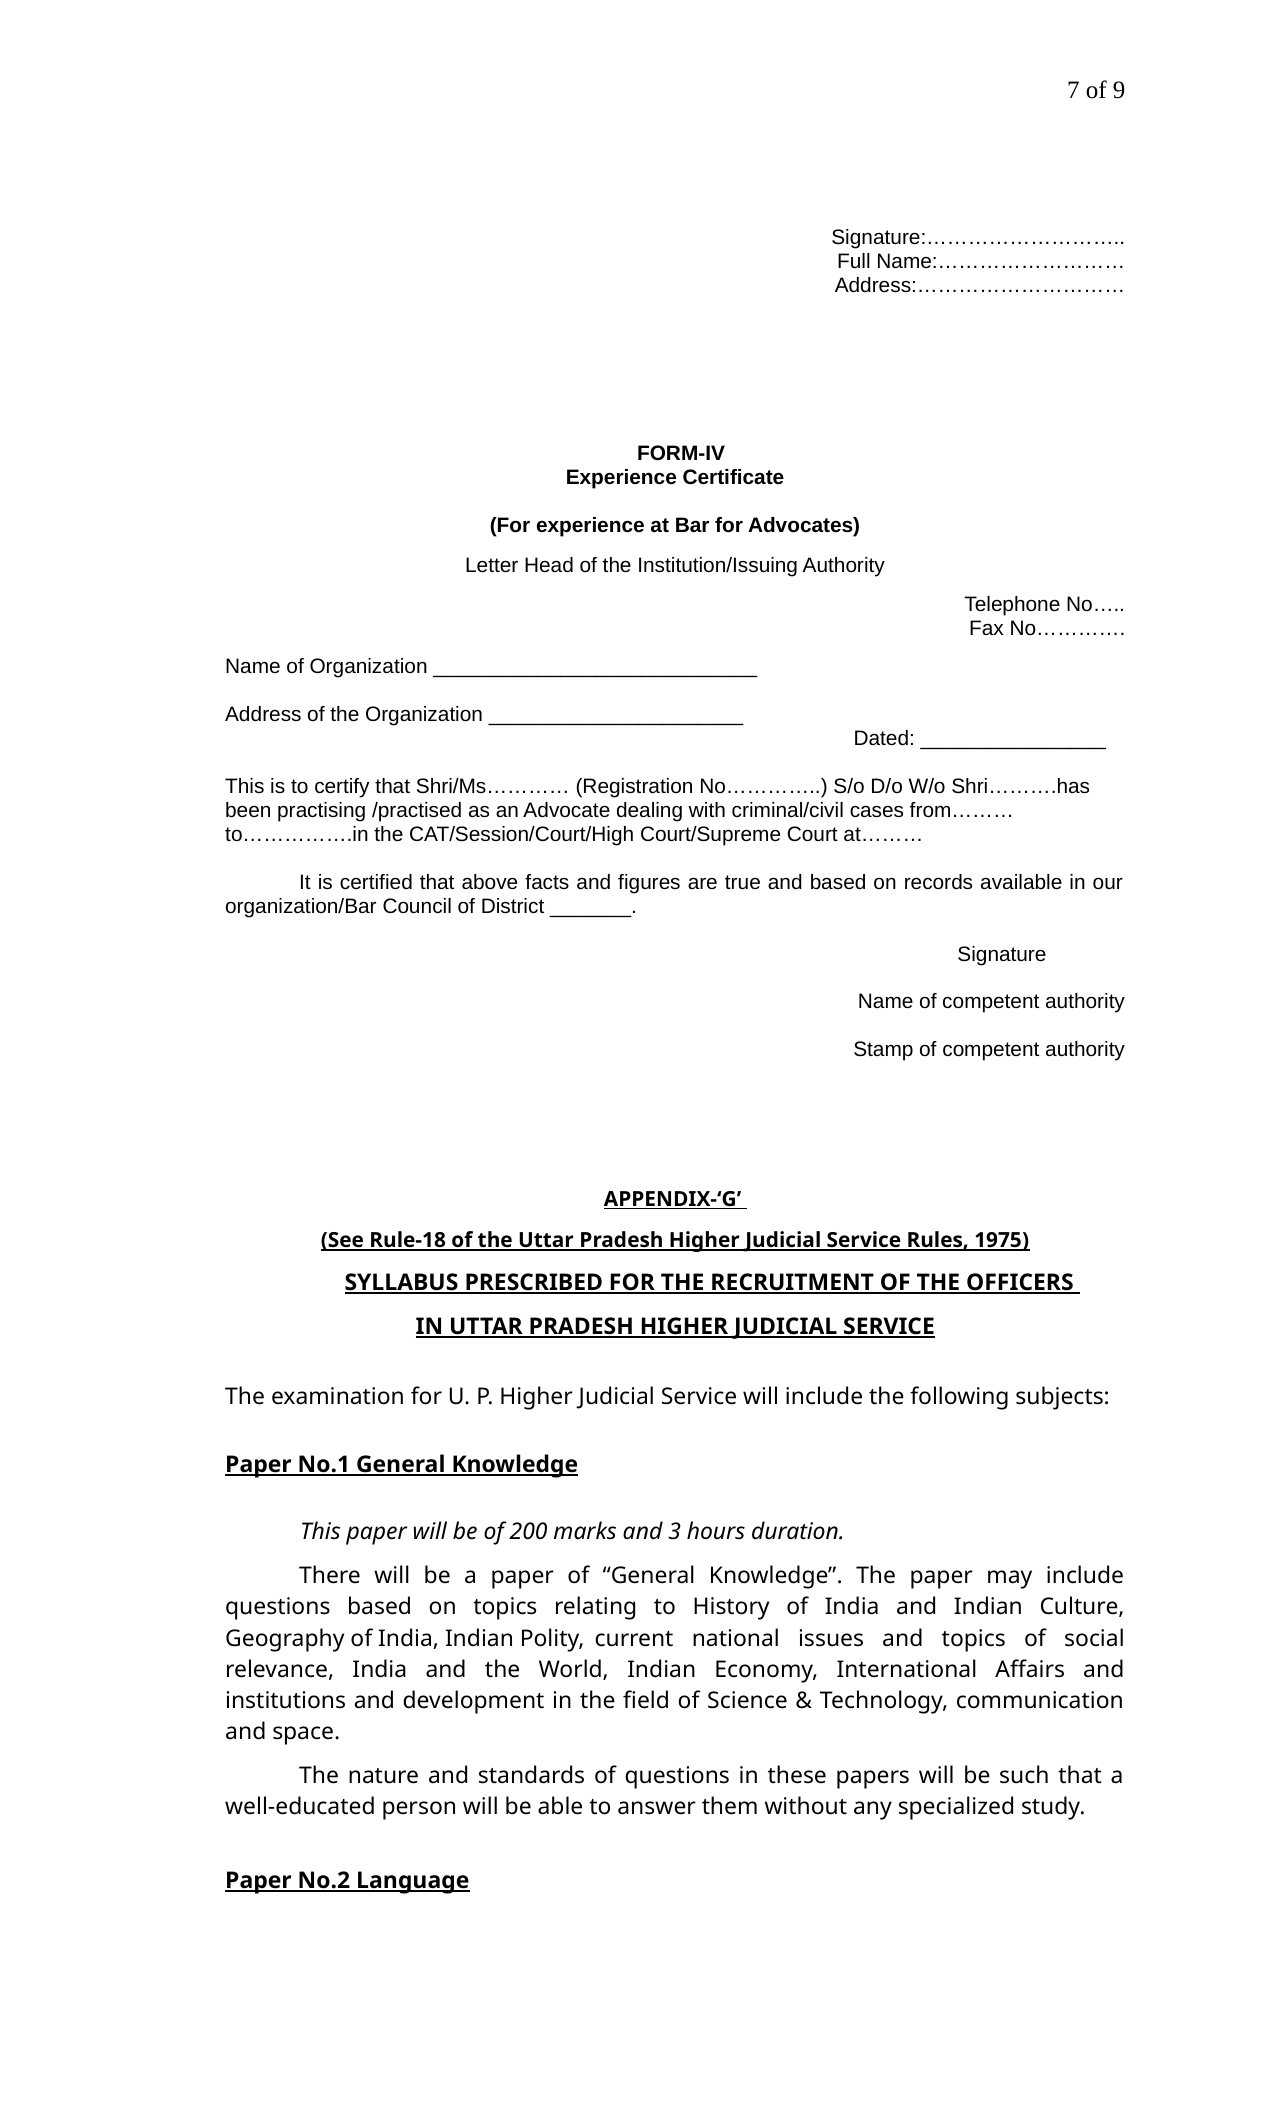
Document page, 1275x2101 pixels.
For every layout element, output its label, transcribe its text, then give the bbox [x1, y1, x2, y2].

text Telephone No….. [225, 592, 1125, 616]
text FORM-IV [225, 441, 1125, 464]
text Name of competent authority [225, 989, 1125, 1013]
text Full Name:……………………… [225, 249, 1125, 273]
text (For experience at Bar for Advocates) [225, 512, 1125, 536]
text Dated: ________________ [225, 726, 1125, 750]
text IN UTTAR PRADESH HIGHER JUDICIAL SERVICE [225, 1309, 1125, 1341]
text (See Rule-18 of the Uttar Pradesh Higher Judicial Service Rules, 1975) [225, 1225, 1125, 1253]
text Stamp of competent authority [225, 1037, 1125, 1061]
text Experience Certificate [225, 464, 1125, 488]
text APPENDIX-‘G’ [225, 1184, 1125, 1212]
text Signature:……………………….. [225, 225, 1125, 249]
text This paper will be of 200 marks and 3 hours duration. [225, 1515, 1125, 1546]
text SYLLABUS PRESCRIBED FOR THE RECRUITMENT OF THE OFFICERS [225, 1266, 1125, 1297]
text Name of Organization ____________________________ [225, 654, 1125, 678]
text Paper No.2 Language [225, 1863, 1125, 1895]
text Address of the Organization ______________________ [225, 702, 1125, 726]
text Paper No.1 General Knowledge [225, 1448, 1125, 1479]
text The nature and standards of questions in these papers will be such that a well-educated person will be able to answer them without any specialized study. [225, 1759, 1125, 1821]
text This is to certify that Shri/Ms………… (Registration No…………..) S/o D/o W/o Shri……….has been practising /practised as an Advocate dealing with criminal/civil cases from………to…………….in the CAT/Session/Court/High Court/Supreme Court at……… [225, 774, 1125, 846]
text Signature [225, 941, 1125, 965]
text There will be a paper of “General Knowledge”. The paper may include questions based on topics relating to History of India and Indian Culture, Geography of India, Indian Polity, current national issues and topics of social relevance, India and the World, Indian Economy, International Affairs and institutions and development in the field of Science & Technology, communication and space. [225, 1559, 1125, 1746]
text Fax No…………. [225, 616, 1125, 639]
text Address:………………………… [225, 273, 1125, 297]
text Letter Head of the Institution/Issuing Authority [225, 553, 1125, 577]
text The examination for U. P. Higher Judicial Service will include the following subjects: [225, 1380, 1125, 1411]
text It is certified that above facts and figures are true and based on records available in our organization/Bar Council of District _______. [225, 869, 1125, 917]
